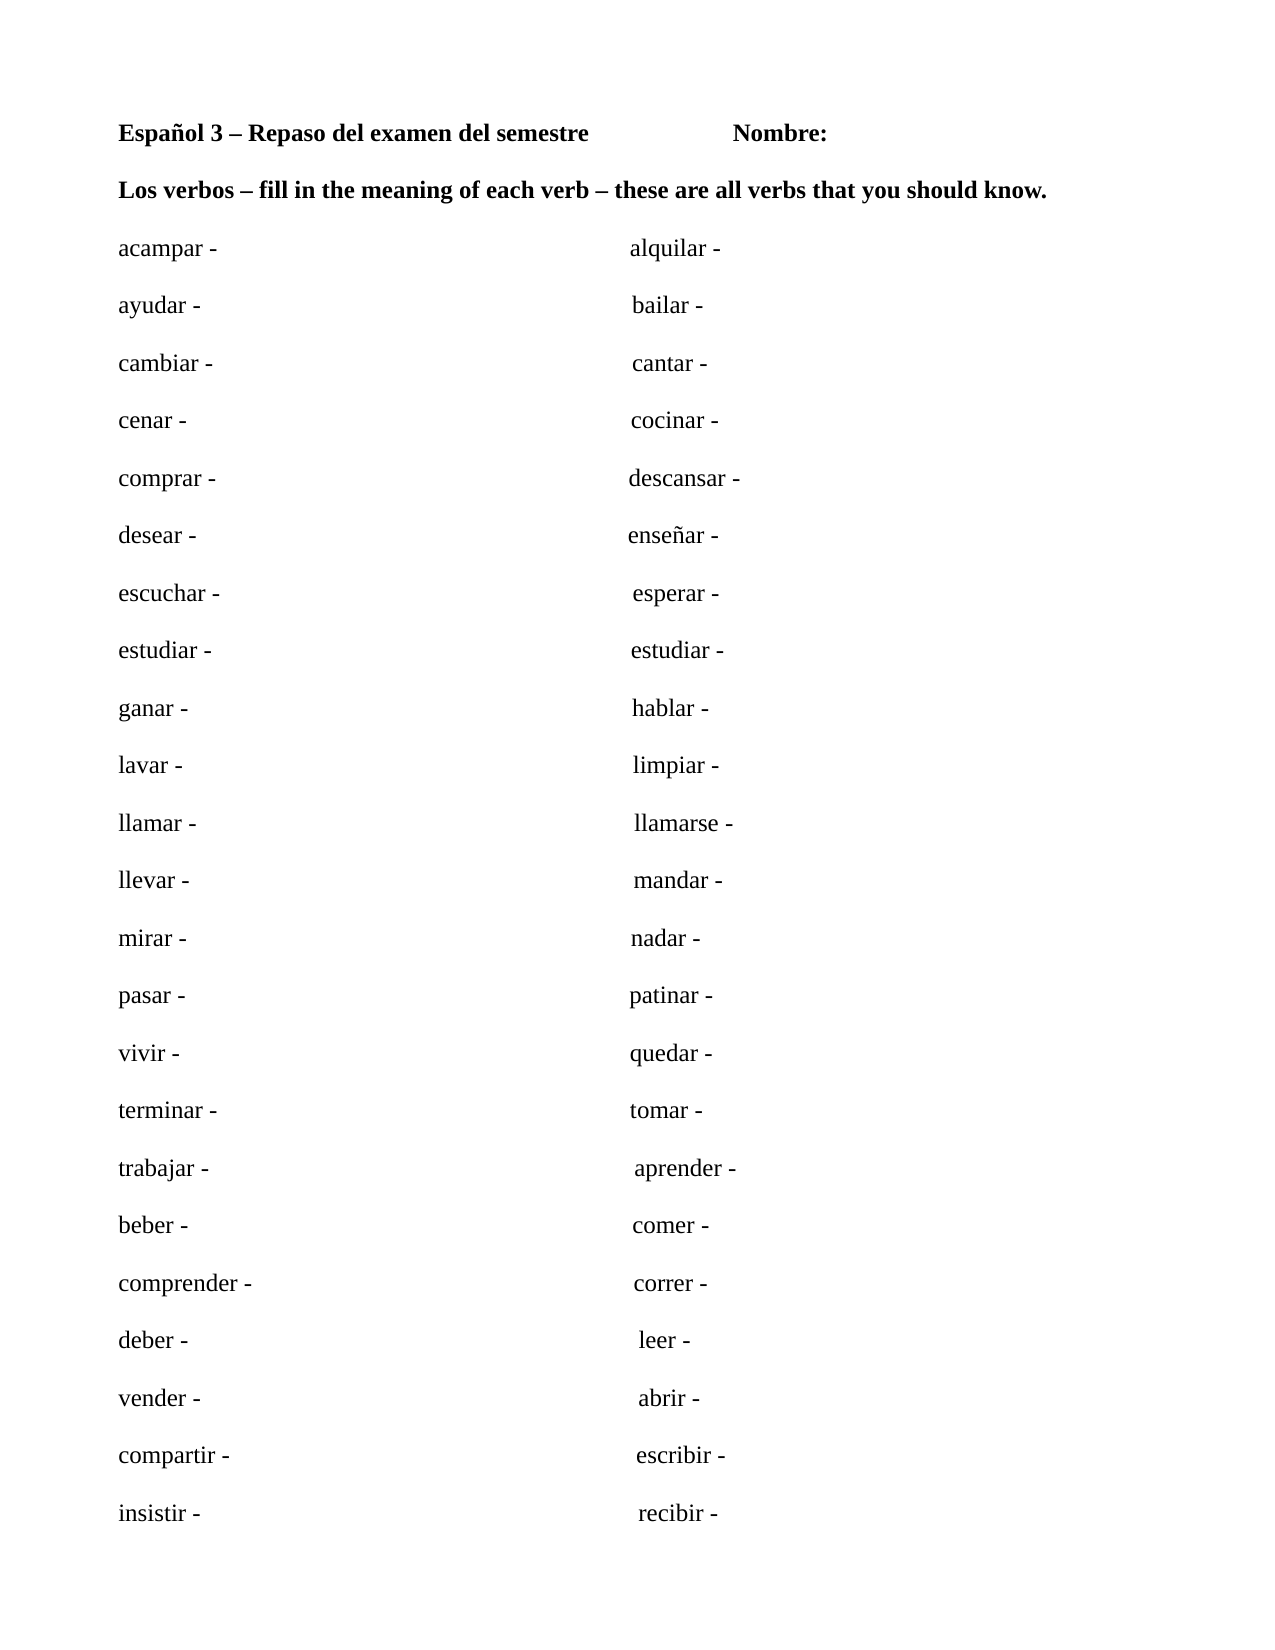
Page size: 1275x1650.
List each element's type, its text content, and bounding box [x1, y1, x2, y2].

text terminar - tomar - [118, 1096, 1157, 1124]
text ganar - hablar - [118, 693, 1157, 722]
text estudiar - estudiar - [118, 636, 1157, 664]
text desear - enseñar - [118, 521, 1157, 549]
text deber - leer - [118, 1326, 1157, 1354]
text ayudar - bailar - [118, 291, 1157, 319]
text acampar - alquilar - [118, 233, 1157, 262]
text llamar - llamarse - [118, 808, 1157, 837]
text vivir - quedar - [118, 1038, 1157, 1067]
text beber - comer - [118, 1211, 1157, 1239]
text mirar - nadar - [118, 923, 1157, 952]
text trabajar - aprender - [118, 1153, 1157, 1182]
text insistir - recibir - [118, 1498, 1157, 1527]
text cenar - cocinar - [118, 406, 1157, 434]
text llevar - mandar - [118, 866, 1157, 894]
text lavar - limpiar - [118, 751, 1157, 779]
text comprar - descansar - [118, 463, 1157, 492]
text compartir - escribir - [118, 1441, 1157, 1469]
text cambiar - cantar - [118, 348, 1157, 377]
text Los verbos – fill in the meaning of each verb – these are all verbs that you should know. [118, 176, 1157, 204]
text Español 3 – Repaso del examen del semestre Nombre: [118, 118, 1157, 147]
text escuchar - esperar - [118, 578, 1157, 607]
text vender - abrir - [118, 1383, 1157, 1412]
text pasar - patinar - [118, 981, 1157, 1009]
text comprender - correr - [118, 1268, 1157, 1297]
